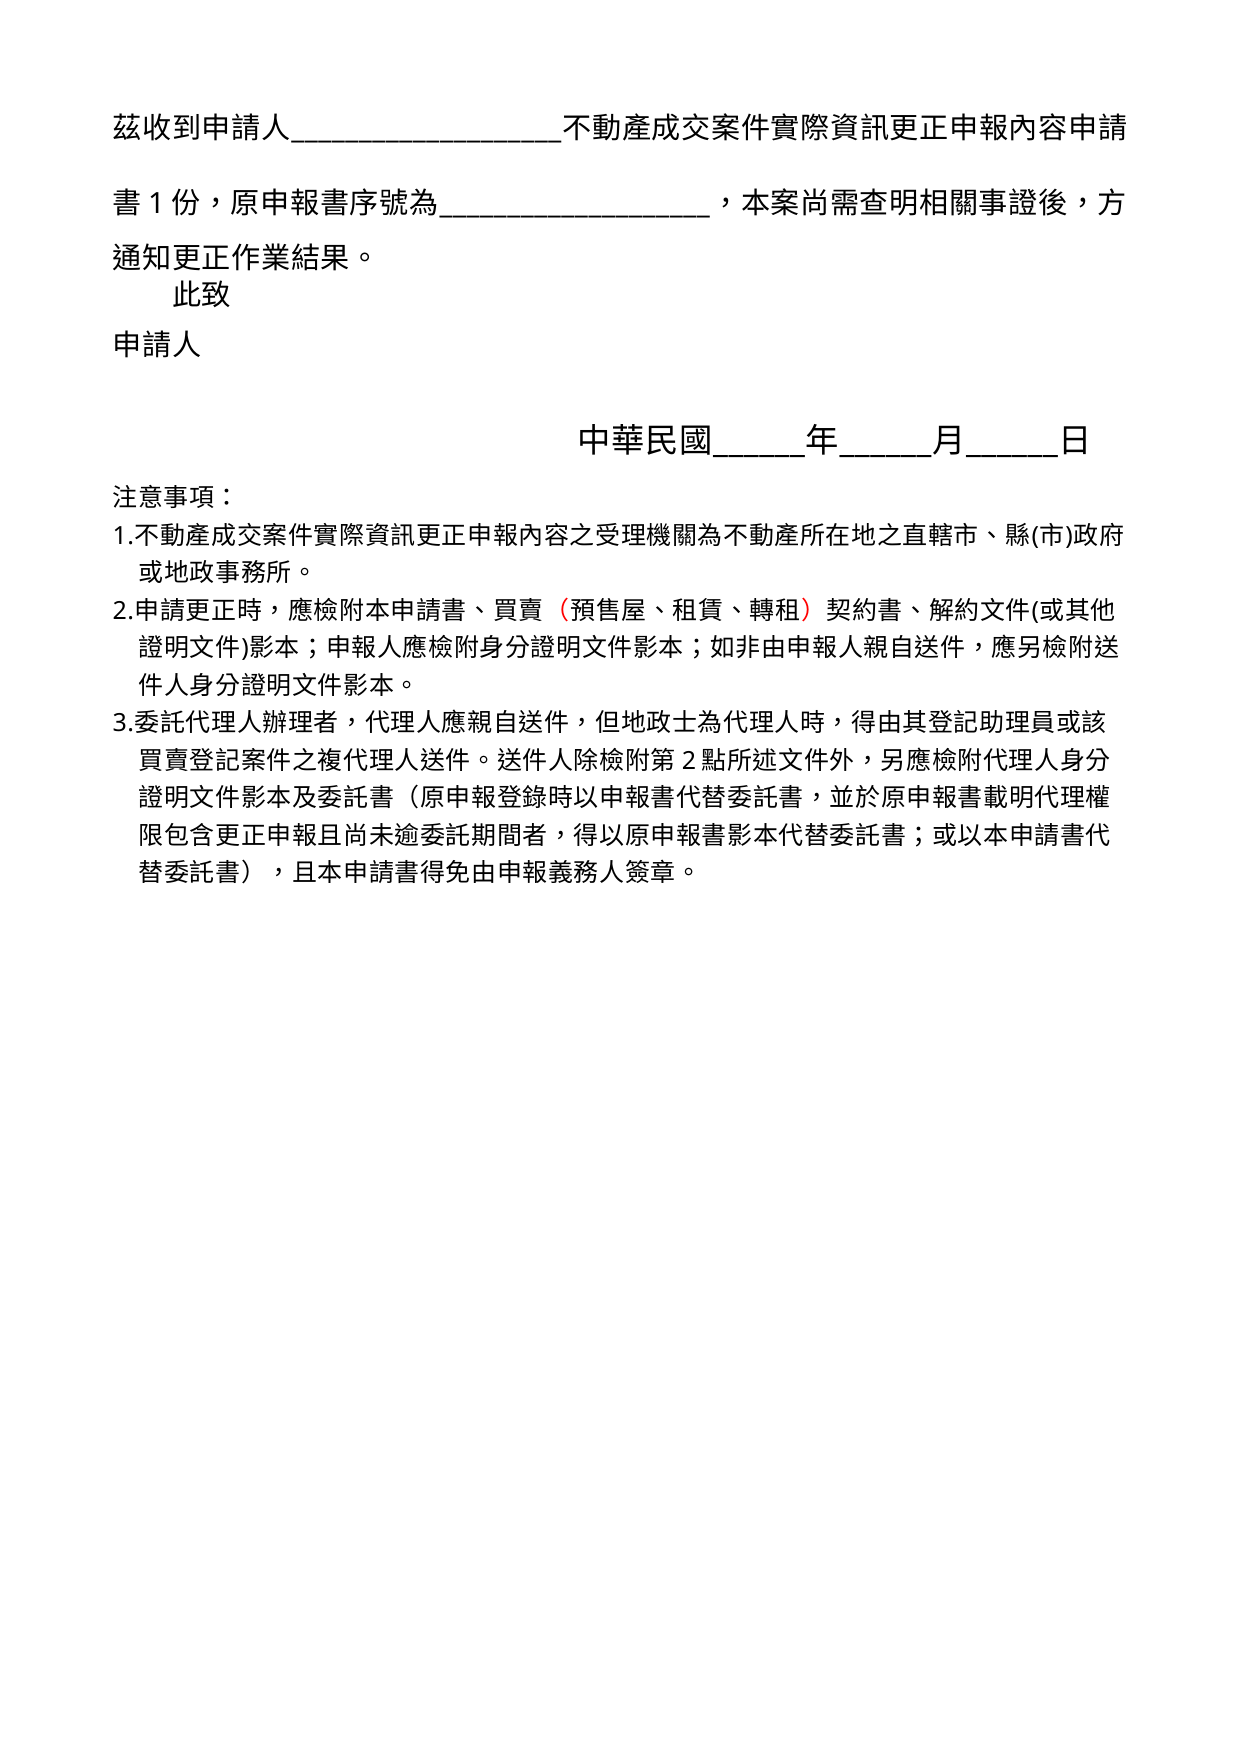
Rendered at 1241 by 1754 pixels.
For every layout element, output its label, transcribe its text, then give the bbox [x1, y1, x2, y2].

text 此致 [112, 277, 1128, 314]
text 注意事項： [112, 477, 1128, 514]
text 1.不動產成交案件實際資訊更正申報內容之受理機關為不動產所在地之直轄市、縣(市)政府或地政事務所。 [112, 514, 1128, 589]
text 中華民國______年______月______日 [112, 402, 1128, 477]
text 3.委託代理人辦理者，代理人應親自送件，但地政士為代理人時，得由其登記助理員或該買賣登記案件之複代理人送件。送件人除檢附第2點所述文件外，另應檢附代理人身分證明文件影本及委託書（原申報登錄時以申報書代替委託書，並於原申報書載明代理權限包含更正申報且尚未逾委託期間者，得以原申報書影本代替委託書；或以本申請書代替委託書），且本申請書得免由申報義務人簽章。 [112, 702, 1128, 889]
text 申請人 [112, 327, 1128, 364]
text 2.申請更正時，應檢附本申請書、買賣（預售屋、租賃、轉租）契約書、解約文件(或其他證明文件)影本；申報人應檢附身分證明文件影本；如非由申報人親自送件，應另檢附送件人身分證明文件影本。 [112, 589, 1128, 702]
text 茲收到申請人____________________不動產成交案件實際資訊更正申報內容申請書1份，原申報書序號為____________________，本案尚需查明相關事證後，方通知更正作業結果。 [112, 89, 1128, 277]
